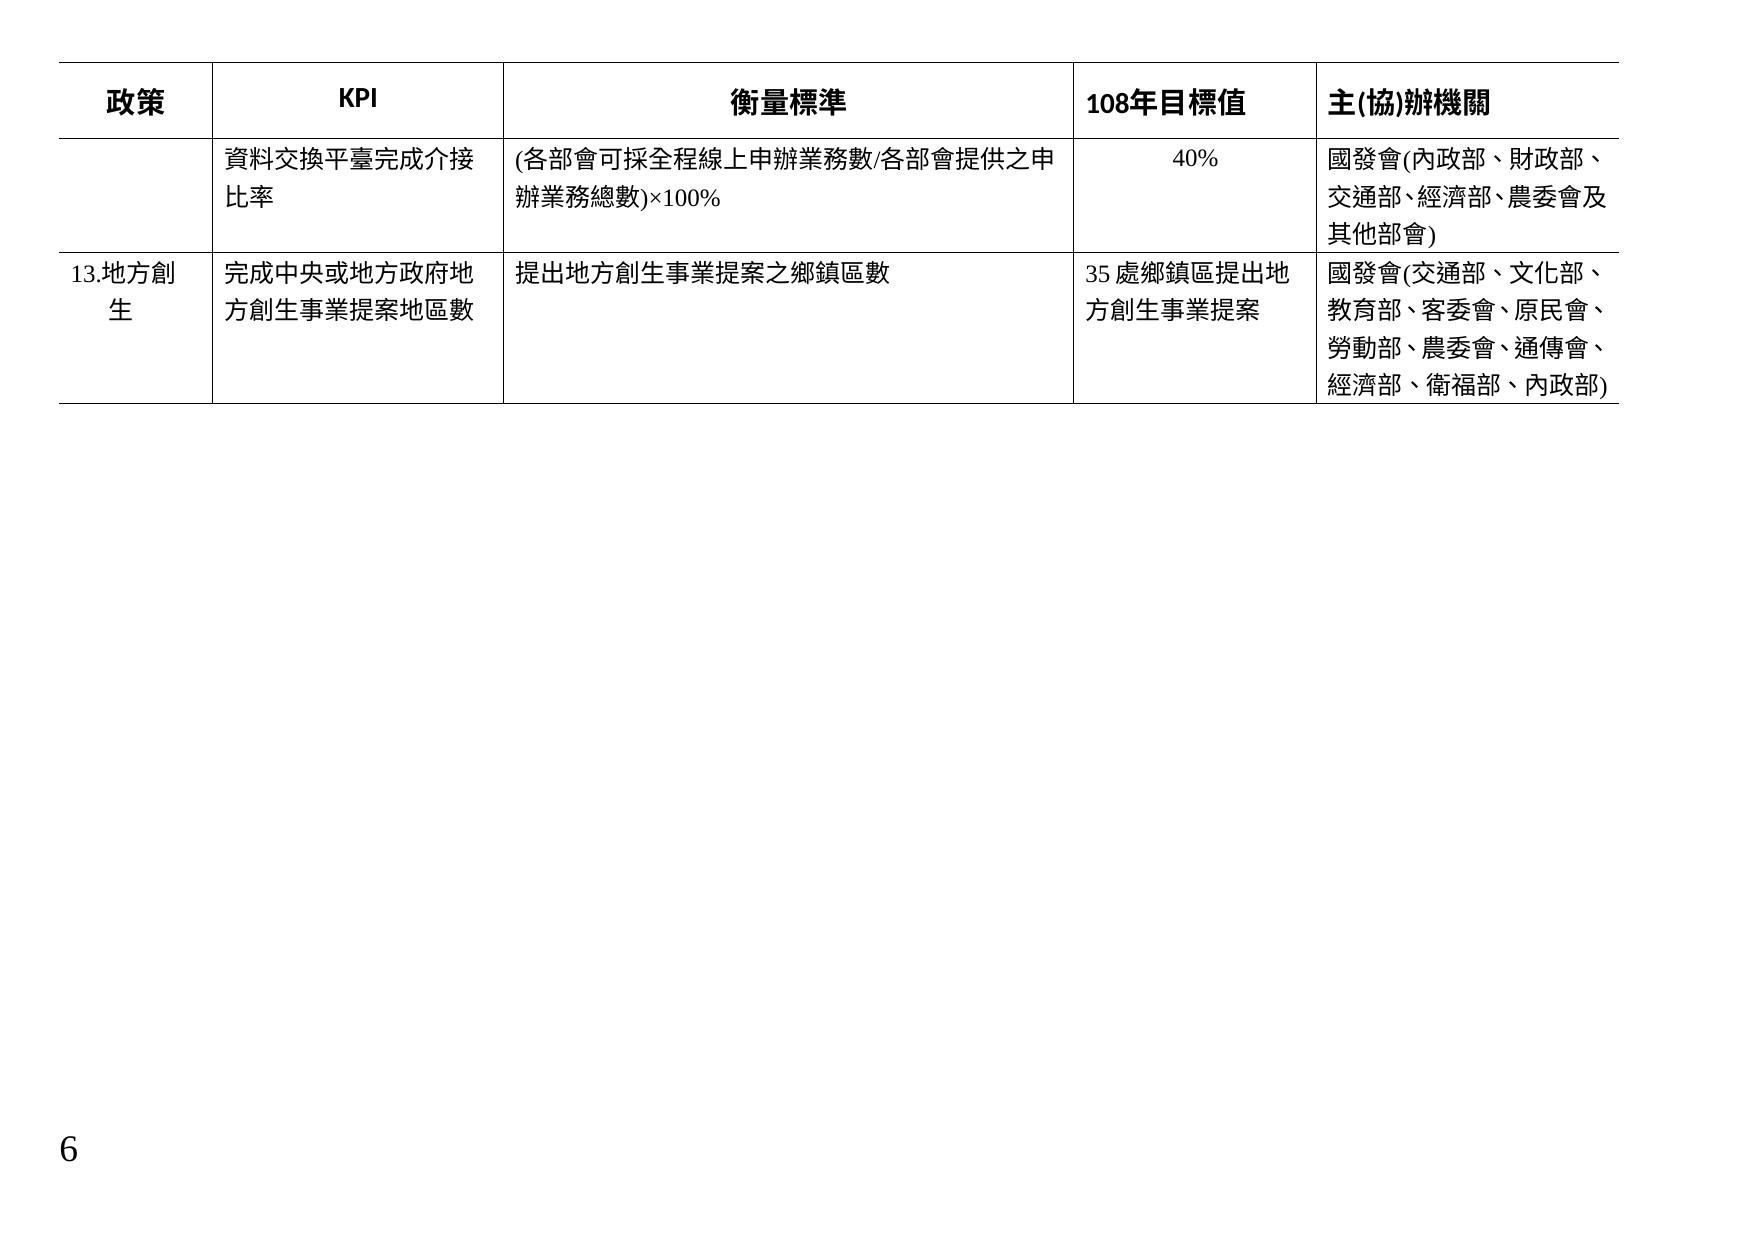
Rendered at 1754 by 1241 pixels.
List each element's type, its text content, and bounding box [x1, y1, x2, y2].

table_cell (各部會可採全程線上申辦業務數/各部會提供之申辦業務總數)×100% [504, 139, 1073, 252]
table_cell 40% [1074, 139, 1316, 252]
table_cell [59, 139, 212, 252]
table_cell 國發會(交通部、文化部、教育部、客委會、原民會、勞動部、農委會、通傳會、經濟部、衛福部、內政部) [1317, 253, 1619, 403]
table_header 衡量標準 [504, 63, 1073, 138]
table_cell 資料交換平臺完成介接比率 [213, 139, 503, 252]
table_cell 國發會(內政部、財政部、交通部、經濟部、農委會及其他部會) [1317, 139, 1619, 252]
table_cell 13.地方創生 [59, 253, 212, 403]
table_header 108年目標值 [1074, 63, 1316, 138]
table_header 政策 [59, 63, 212, 138]
table_cell 35處鄉鎮區提出地方創生事業提案 [1074, 253, 1316, 403]
table_cell 完成中央或地方政府地方創生事業提案地區數 [213, 253, 503, 403]
table_cell 提出地方創生事業提案之鄉鎮區數 [504, 253, 1073, 403]
table_header KPI [213, 63, 503, 138]
table_header 主(協)辦機關 [1317, 63, 1619, 138]
